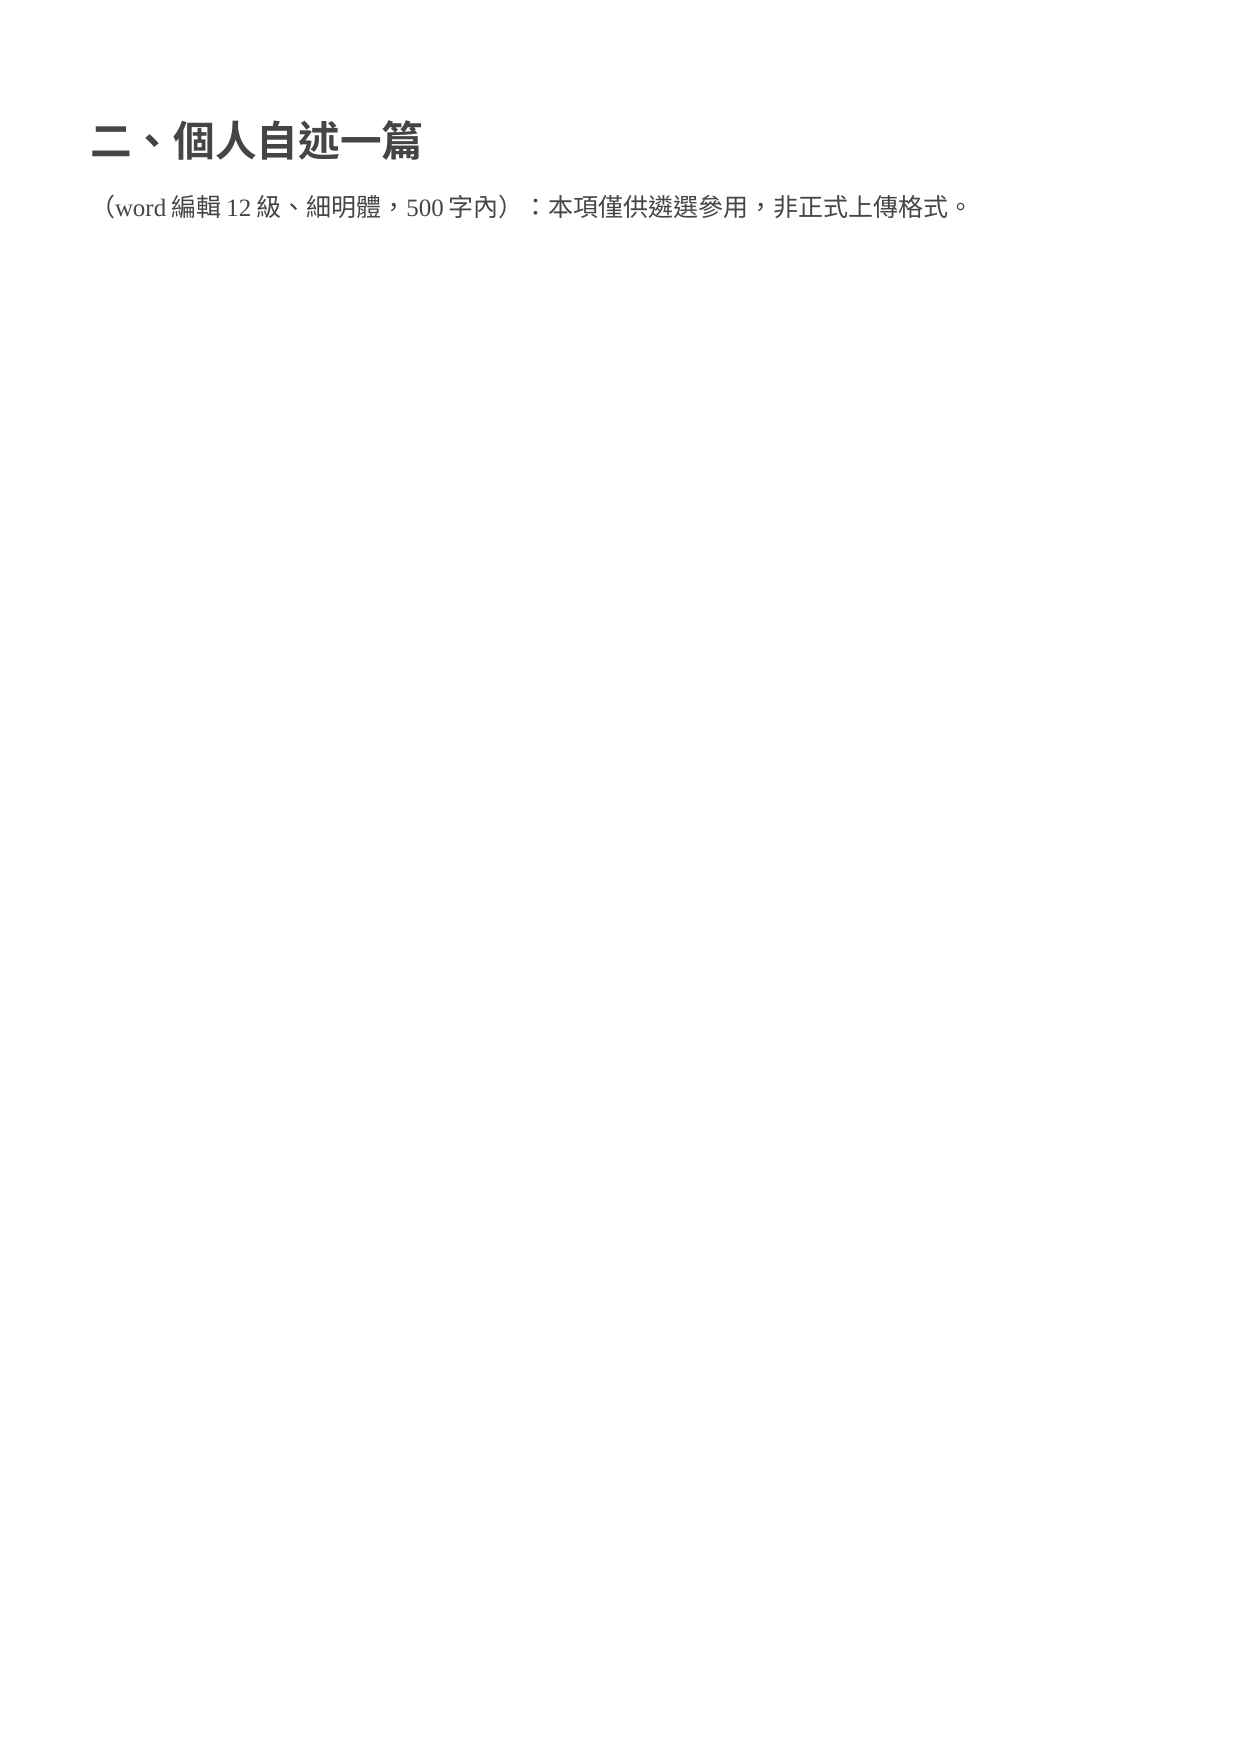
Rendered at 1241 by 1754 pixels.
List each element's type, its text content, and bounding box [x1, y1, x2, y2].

text 二、個人自述一篇 [90, 108, 1165, 168]
text （word編輯12級、細明體，500字內）：本項僅供遴選參用，非正式上傳格式。 [90, 187, 1165, 223]
